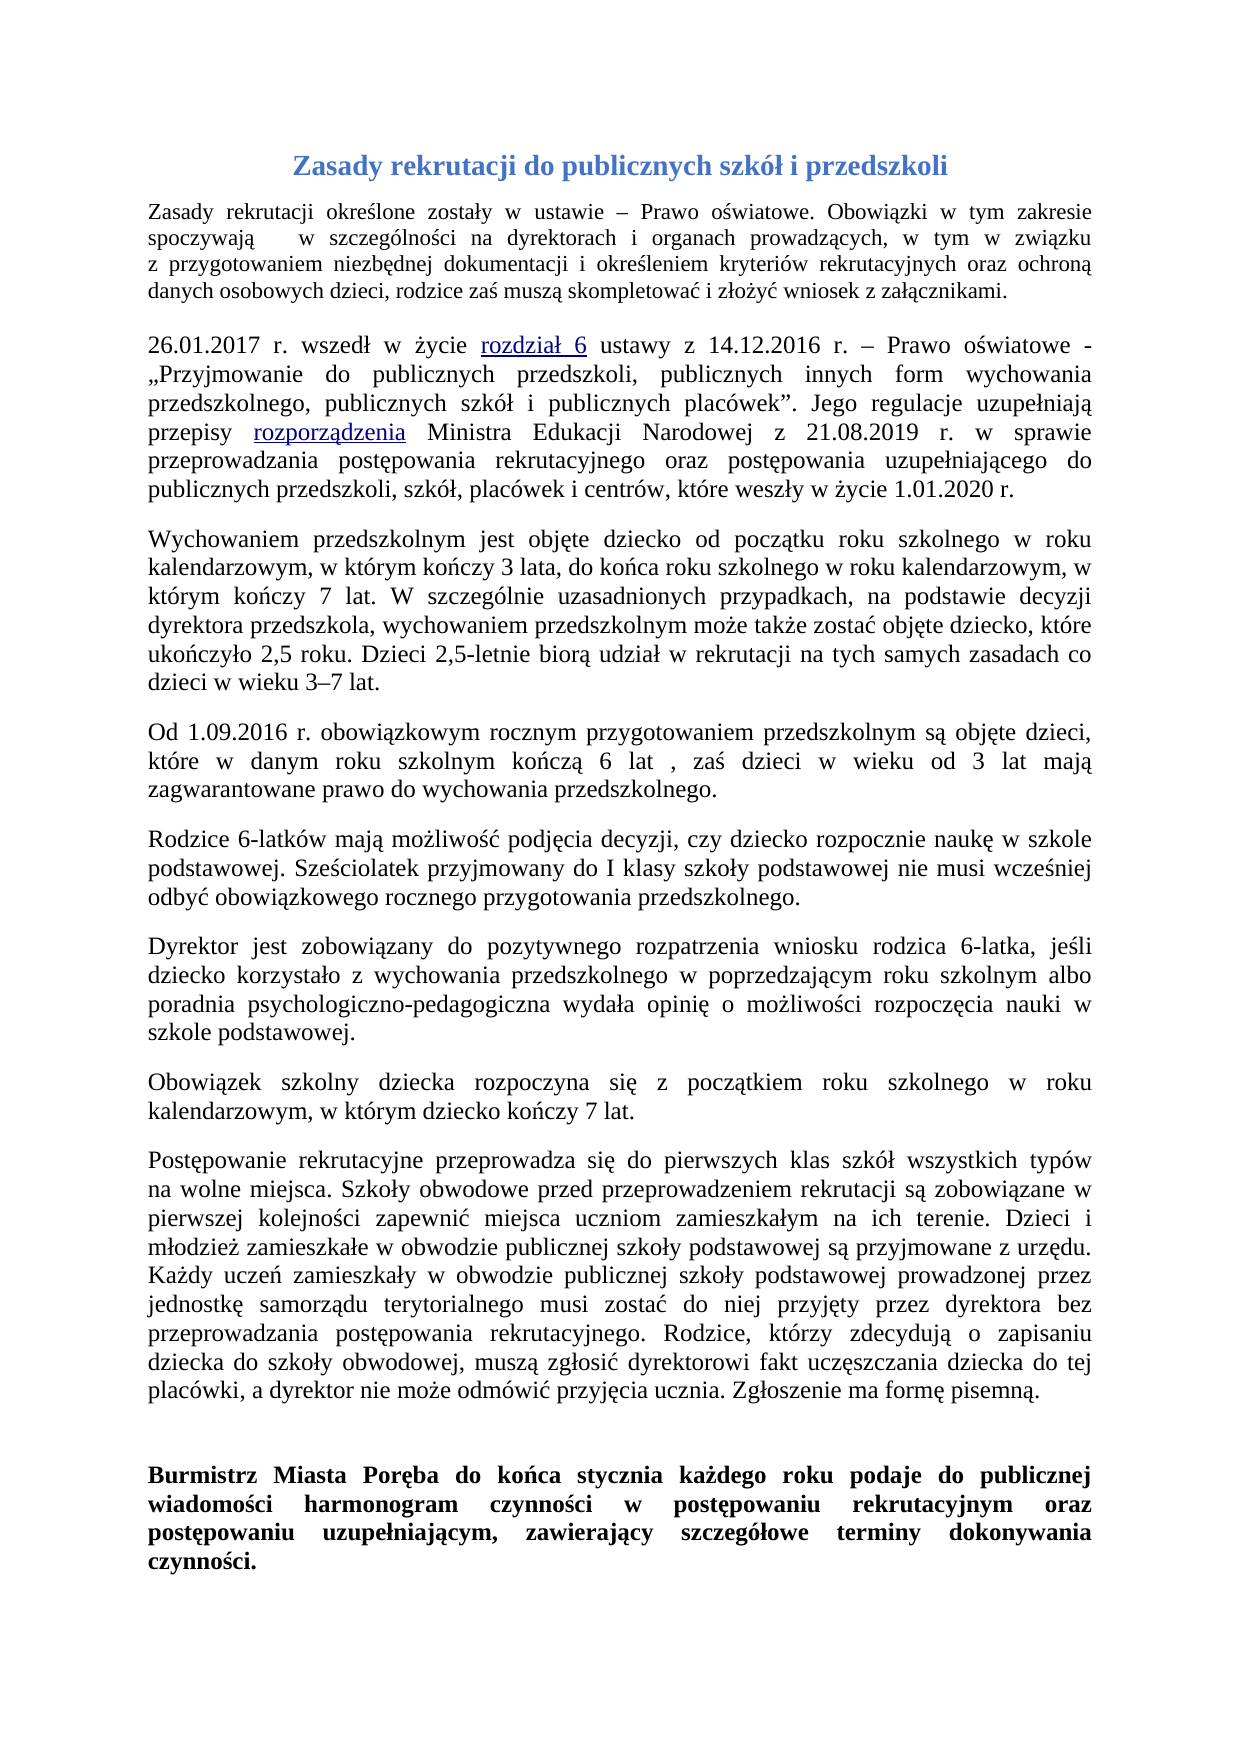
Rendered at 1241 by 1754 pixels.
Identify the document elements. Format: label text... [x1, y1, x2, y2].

text 26.01.2017 r. wszedł w życie rozdział 6 ustawy z 14.12.2016 r. – Prawo oświatowe - „Przyjmowanie do publicznych przedszkoli, publicznych innych form wychowania przedszkolnego, publicznych szkół i publicznych placówek”. Jego regulacje uzupełniają przepisy rozporządzenia Ministra Edukacji Narodowej z 21.08.2019 r. w sprawie przeprowadzania postępowania rekrutacyjnego oraz postępowania uzupełniającego do publicznych przedszkoli, szkół, placówek i centrów, które weszły w życie 1.01.2020 r. [148, 330, 1093, 503]
text Dyrektor jest zobowiązany do pozytywnego rozpatrzenia wniosku rodzica 6-latka, jeśli dziecko korzystało z wychowania przedszkolnego w poprzedzającym roku szkolnym albo poradnia psychologiczno-pedagogiczna wydała opinię o możliwości rozpoczęcia nauki w szkole podstawowej. [148, 931, 1093, 1046]
text Od 1.09.2016 r. obowiązkowym rocznym przygotowaniem przedszkolnym są objęte dzieci, które w danym roku szkolnym kończą 6 lat , zaś dzieci w wieku od 3 lat mają zagwarantowane prawo do wychowania przedszkolnego. [148, 717, 1093, 803]
text Postępowanie rekrutacyjne przeprowadza się do pierwszych klas szkół wszystkich typów na wolne miejsca. Szkoły obwodowe przed przeprowadzeniem rekrutacji są zobowiązane w pierwszej kolejności zapewnić miejsca uczniom zamieszkałym na ich terenie. Dzieci i młodzież zamieszkałe w obwodzie publicznej szkoły podstawowej są przyjmowane z urzędu. Każdy uczeń zamieszkały w obwodzie publicznej szkoły podstawowej prowadzonej przez jednostkę samorządu terytorialnego musi zostać do niej przyjęty przez dyrektora bez przeprowadzania postępowania rekrutacyjnego. Rodzice, którzy zdecydują o zapisaniu dziecka do szkoły obwodowej, muszą zgłosić dyrektorowi fakt uczęszczania dziecka do tej placówki, a dyrektor nie może odmówić przyjęcia ucznia. Zgłoszenie ma formę pisemną. [148, 1145, 1093, 1404]
text Zasady rekrutacji do publicznych szkół i przedszkoli [148, 148, 1093, 181]
text Wychowaniem przedszkolnym jest objęte dziecko od początku roku szkolnego w roku kalendarzowym, w którym kończy 3 lata, do końca roku szkolnego w roku kalendarzowym, w którym kończy 7 lat. W szczególnie uzasadnionych przypadkach, na podstawie decyzji dyrektora przedszkola, wychowaniem przedszkolnym może także zostać objęte dziecko, które ukończyło 2,5 roku. Dzieci 2,5-letnie biorą udział w rekrutacji na tych samych zasadach co dzieci w wieku 3–7 lat. [148, 524, 1093, 696]
text Obowiązek szkolny dziecka rozpoczyna się z początkiem roku szkolnego w roku kalendarzowym, w którym dziecko kończy 7 lat. [148, 1067, 1093, 1124]
text Zasady rekrutacji określone zostały w ustawie – Prawo oświatowe. Obowiązki w tym zakresie spoczywają w szczególności na dyrektorach i organach prowadzących, w tym w związku z przygotowaniem niezbędnej dokumentacji i określeniem kryteriów rekrutacyjnych oraz ochroną danych osobowych dzieci, rodzice zaś muszą skompletować i złożyć wniosek z załącznikami. [148, 198, 1093, 303]
text Rodzice 6-latków mają możliwość podjęcia decyzji, czy dziecko rozpocznie naukę w szkole podstawowej. Sześciolatek przyjmowany do I klasy szkoły podstawowej nie musi wcześniej odbyć obowiązkowego rocznego przygotowania przedszkolnego. [148, 824, 1093, 910]
text Burmistrz Miasta Poręba do końca stycznia każdego roku podaje do publicznej wiadomości harmonogram czynności w postępowaniu rekrutacyjnym oraz postępowaniu uzupełniającym, zawierający szczegółowe terminy dokonywania czynności. [148, 1460, 1093, 1575]
